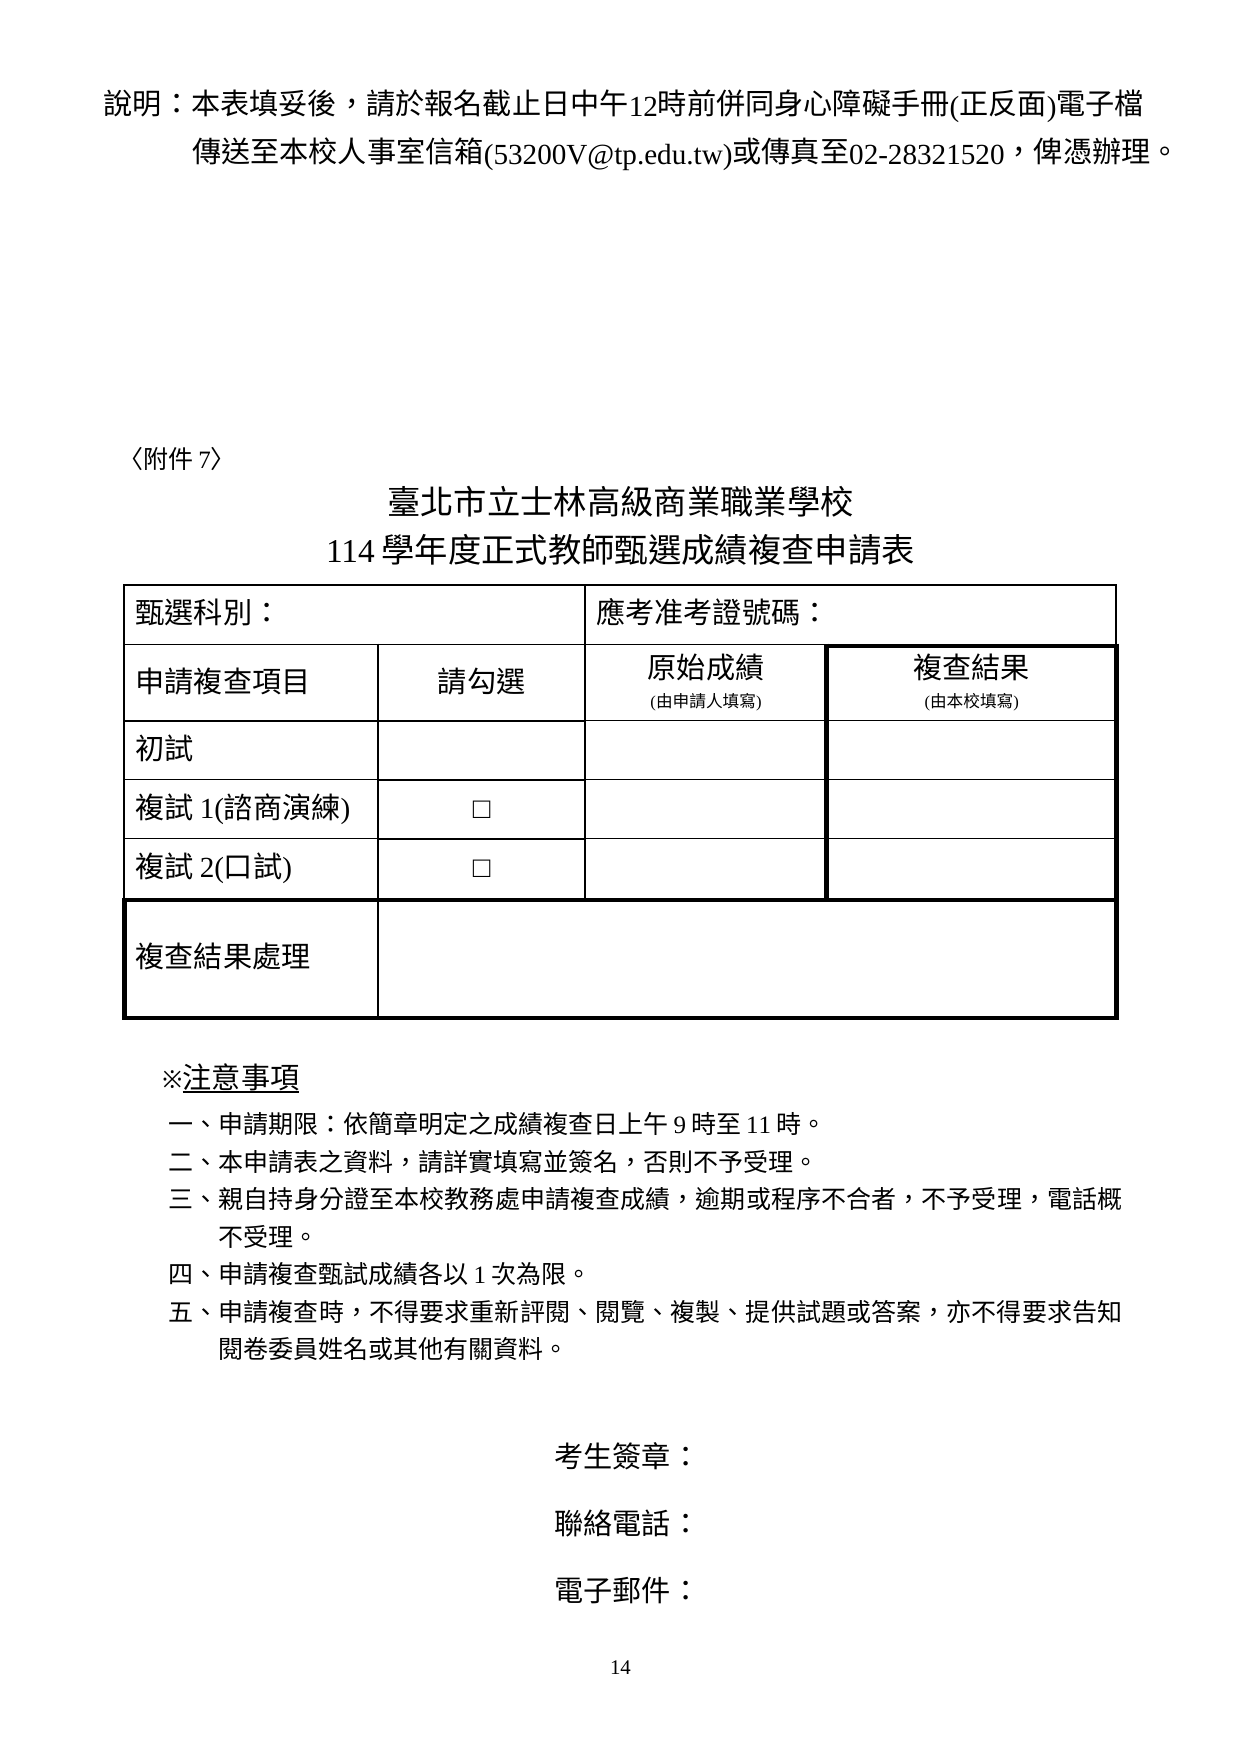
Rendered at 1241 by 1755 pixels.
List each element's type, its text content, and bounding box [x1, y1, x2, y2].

table_cell □ [379, 781, 584, 838]
text 說明：本表填妥後，請於報名截止日中午12時前併同身心障礙手冊(正反面)電子檔 傳送至本校人事室信箱(53200V@tp.edu.tw)或傳真至02-28321520，俾憑辦理。 [103, 75, 1151, 171]
table_cell [379, 722, 584, 779]
table_cell [829, 780, 1114, 838]
text 臺北市立士林高級商業職業學校 [118, 475, 1122, 524]
table_cell 初試 [125, 722, 377, 779]
text 一、申請期限：依簡章明定之成績複查日上午9時至11時。 [168, 1103, 1122, 1141]
table_cell 複查結果處理 [127, 902, 377, 1016]
table_header 應考准考證號碼： [586, 586, 1115, 643]
table_cell 複試2(口試) [125, 839, 377, 897]
table_cell [586, 780, 824, 838]
text 三、親自持身分證至本校教務處申請複查成績，逾期或程序不合者，不予受理，電話概不受理。 [168, 1178, 1122, 1253]
table_cell [586, 721, 824, 779]
text 四、申請複查甄試成績各以1次為限。 [168, 1253, 1122, 1291]
text 〈附件7〉 [118, 439, 1122, 475]
text 聯絡電話： [146, 1500, 1127, 1543]
text 考生簽章： [146, 1433, 1127, 1475]
table_cell 申請複查項目 [125, 645, 377, 720]
text 二、本申請表之資料，請詳實填寫並簽名，否則不予受理。 [168, 1141, 1122, 1178]
text 電子郵件： [146, 1568, 1127, 1610]
text 五、申請複查時，不得要求重新評閱、閱覽、複製、提供試題或答案，亦不得要求告知閱卷委員姓名或其他有關資料。 [168, 1291, 1122, 1366]
table_cell 複試1(諮商演練) [125, 780, 377, 838]
table_cell 原始成績 (由申請人填寫) [586, 645, 824, 720]
text ※注意事項 [118, 1072, 1122, 1093]
table_header 甄選科別： [125, 586, 584, 643]
table_cell [829, 839, 1114, 897]
table_cell [379, 902, 1114, 1016]
table_cell [829, 721, 1114, 779]
table_cell 請勾選 [379, 645, 584, 720]
text 114學年度正式教師甄選成績複查申請表 [118, 524, 1122, 572]
table_cell □ [379, 840, 584, 897]
table_cell [586, 839, 824, 897]
table_cell 複查結果 (由本校填寫) [829, 648, 1114, 720]
